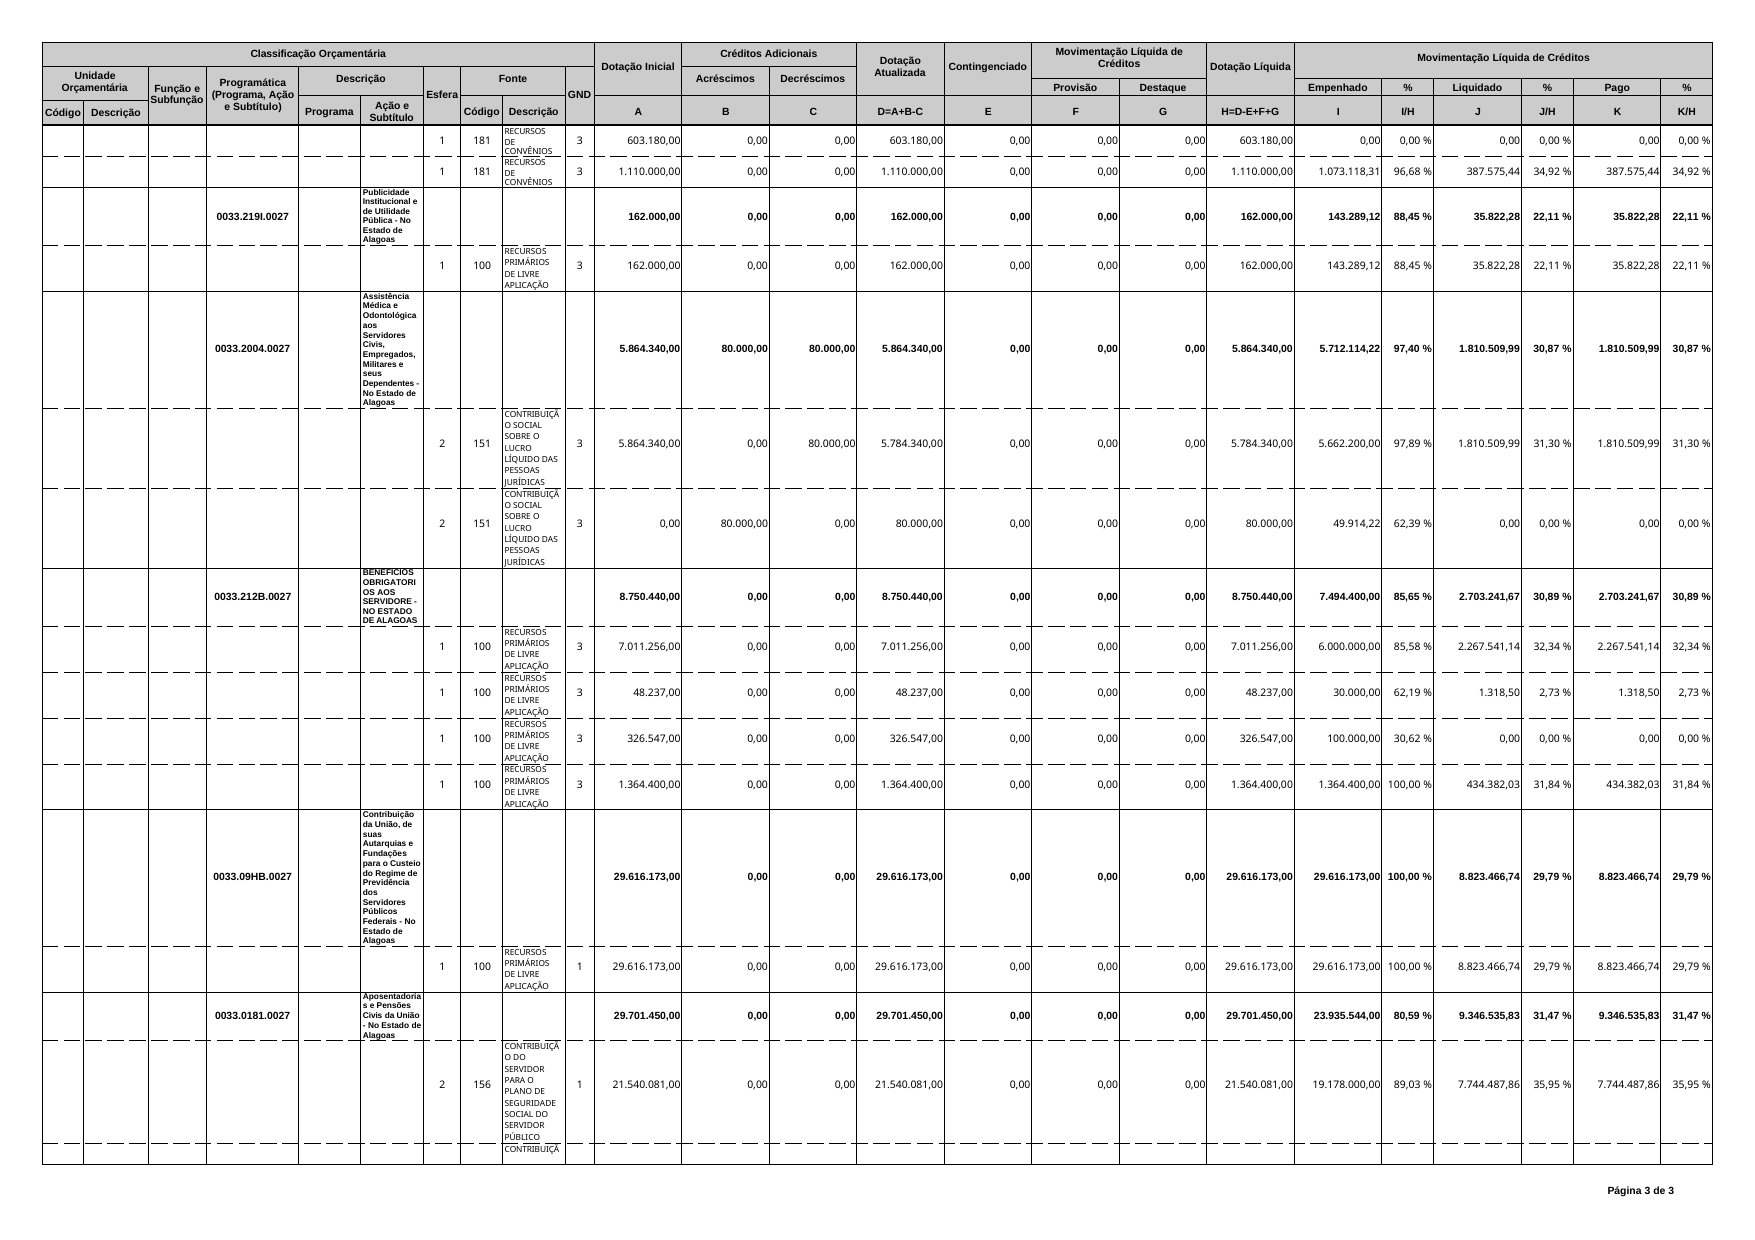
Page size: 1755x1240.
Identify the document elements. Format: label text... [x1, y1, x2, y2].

table_header Dotação Líquida [1207, 43, 1294, 95]
table_cell 32,34 % [1522, 626, 1573, 672]
table_cell 162.000,00 [857, 245, 944, 291]
table_cell 35,95 % [1522, 1040, 1573, 1142]
table_cell 0,00 [770, 126, 856, 156]
table_cell 0,00 [1120, 626, 1206, 672]
table_cell [149, 946, 206, 991]
table_cell 1 [566, 1040, 594, 1142]
table_cell 0,00 [682, 569, 769, 626]
table_cell 48.237,00 [595, 672, 681, 717]
table_cell [84, 810, 148, 946]
table_cell 0,00 [770, 188, 856, 245]
table_cell Liquidado [1434, 79, 1521, 95]
table_cell [857, 1143, 944, 1164]
table_cell 100 [461, 245, 502, 291]
table_cell 0,00 [945, 718, 1031, 763]
table_cell 22,11 % [1522, 245, 1573, 291]
table_cell 29.616.173,00 [857, 810, 944, 946]
table_cell [566, 292, 594, 408]
table_cell G [1120, 96, 1206, 124]
table_cell 0,00 [1032, 672, 1119, 717]
table_cell 143.289,12 [1295, 188, 1381, 245]
table_cell [84, 156, 148, 187]
table_cell 31,47 % [1522, 993, 1573, 1040]
table_cell 1.810.509,99 [1434, 292, 1521, 408]
table_cell [149, 188, 206, 245]
table_cell 9.346.535,83 [1574, 993, 1660, 1040]
table_cell 0,00 [770, 764, 856, 809]
table_cell [149, 626, 206, 672]
table_cell 1.810.509,99 [1574, 408, 1660, 488]
table_cell 0,00 [770, 810, 856, 946]
table_cell 181 [461, 156, 502, 187]
table_cell [299, 569, 360, 626]
table_cell Esfera [424, 67, 460, 124]
table_cell 0,00 [1120, 245, 1206, 291]
table_cell 387.575,44 [1434, 156, 1521, 187]
table_cell 29.616.173,00 [1295, 810, 1381, 946]
table_cell 0,00 [1032, 488, 1119, 568]
table_cell Código [461, 96, 502, 124]
table_cell 0,00 [682, 718, 769, 763]
table_cell [84, 245, 148, 291]
table_cell [770, 1143, 856, 1164]
table_cell RECURSOS PRIMÁRIOS DE LIVRE APLICAÇÃO [503, 946, 565, 991]
table_cell 0,00 [1120, 188, 1206, 245]
table_cell [84, 993, 148, 1040]
table_cell Descrição [84, 101, 148, 124]
table_cell 0,00 [682, 156, 769, 187]
table_cell 0,00 [1120, 946, 1206, 991]
table_cell 0033.0181.0027 [207, 993, 298, 1040]
table_cell D=A+B-C [857, 96, 944, 124]
table_cell 0,00 [945, 764, 1031, 809]
table_cell 3 [566, 764, 594, 809]
table_cell 1 [424, 126, 460, 156]
table_cell 5.864.340,00 [857, 292, 944, 408]
table_cell RECURSOS PRIMÁRIOS DE LIVRE APLICAÇÃO [503, 626, 565, 672]
table_cell [84, 569, 148, 626]
table_cell 0,00 [770, 569, 856, 626]
table_cell 0,00 [945, 1040, 1031, 1142]
table_cell 2,73 % [1522, 672, 1573, 717]
table_cell 30,87 % [1661, 292, 1712, 408]
table_cell RECURSOS PRIMÁRIOS DE LIVRE APLICAÇÃO [503, 672, 565, 717]
table_cell 0,00 [945, 292, 1031, 408]
table_cell CONTRIBUIÇÃ O SOCIAL SOBRE O LUCRO LÍQUIDO DAS PESSOAS JURÍDICAS [503, 408, 565, 488]
table_cell 3 [566, 245, 594, 291]
table_cell 35.822,28 [1434, 245, 1521, 291]
table_cell 0,00 [1032, 946, 1119, 991]
table_cell [299, 1040, 360, 1142]
table_cell [503, 188, 565, 245]
table_cell 1.073.118,31 [1295, 156, 1381, 187]
table_cell 2 [424, 488, 460, 568]
table_cell [461, 569, 502, 626]
table_cell [149, 488, 206, 568]
table_cell [945, 1143, 1031, 1164]
table_cell 1.364.400,00 [857, 764, 944, 809]
table_header Classificação Orçamentária [43, 43, 594, 66]
table_cell F [1032, 96, 1119, 124]
table_cell [84, 408, 148, 488]
table_cell 29.701.450,00 [857, 993, 944, 1040]
table_cell 3 [566, 672, 594, 717]
table_cell 0,00 [1032, 810, 1119, 946]
table_cell 0,00 [945, 672, 1031, 717]
table_cell 162.000,00 [1207, 245, 1294, 291]
table_cell [84, 488, 148, 568]
table_cell [566, 1143, 594, 1164]
table_cell 80.000,00 [770, 292, 856, 408]
table_cell 0,00 % [1522, 126, 1573, 156]
table_cell 603.180,00 [1207, 126, 1294, 156]
table_cell [461, 188, 502, 245]
table_cell 0,00 [1120, 156, 1206, 187]
table_cell [461, 993, 502, 1040]
table_cell H=D-E+F+G [1207, 96, 1294, 124]
table_cell [503, 569, 565, 626]
table_cell 0,00 [1120, 488, 1206, 568]
table_cell 3 [566, 488, 594, 568]
table_cell 29.616.173,00 [857, 946, 944, 991]
table_cell [207, 126, 298, 156]
table_cell 0,00 [682, 810, 769, 946]
table_cell [84, 1143, 148, 1164]
table_cell 29,79 % [1522, 946, 1573, 991]
table_cell 5.712.114,22 [1295, 292, 1381, 408]
table_cell 8.750.440,00 [595, 569, 681, 626]
table_cell [1522, 1143, 1573, 1164]
table_cell 162.000,00 [595, 188, 681, 245]
table_cell 7.744.487,86 [1574, 1040, 1660, 1142]
table_cell 5.784.340,00 [1207, 408, 1294, 488]
table_cell [361, 156, 423, 187]
table_cell [503, 993, 565, 1040]
table_header Movimentação Líquida de Créditos [1295, 43, 1712, 78]
table_cell 5.864.340,00 [1207, 292, 1294, 408]
table_cell 88,45 % [1382, 245, 1433, 291]
table_header Créditos Adicionais [682, 43, 856, 66]
table_cell [43, 764, 83, 809]
table_cell [149, 993, 206, 1040]
table_cell 0,00 [1032, 408, 1119, 488]
table_cell [84, 718, 148, 763]
table_cell E [945, 96, 1031, 124]
table_cell [595, 1143, 681, 1164]
table_cell 23.935.544,00 [1295, 993, 1381, 1040]
table_cell 35.822,28 [1434, 188, 1521, 245]
table_cell CONTRIBUIÇÃ [503, 1143, 565, 1164]
table_cell 181 [461, 126, 502, 156]
table_cell 97,89 % [1382, 408, 1433, 488]
table_cell Unidade Orçamentária [43, 67, 148, 100]
table_cell [299, 764, 360, 809]
table_cell Descrição [299, 67, 423, 95]
table_cell 0,00 [770, 626, 856, 672]
table_cell 21.540.081,00 [595, 1040, 681, 1142]
table_cell 29.701.450,00 [595, 993, 681, 1040]
table_cell 1.318,50 [1574, 672, 1660, 717]
table_cell 326.547,00 [1207, 718, 1294, 763]
table_cell 1 [566, 946, 594, 991]
table_cell 9.346.535,83 [1434, 993, 1521, 1040]
table_cell [84, 946, 148, 991]
table_cell 0,00 [945, 408, 1031, 488]
table_cell 2.267.541,14 [1574, 626, 1660, 672]
table_cell RECURSOS DE CONVÊNIOS [503, 126, 565, 156]
table_cell Destaque [1120, 79, 1206, 95]
table_cell 3 [566, 718, 594, 763]
table_cell [361, 1040, 423, 1142]
table_cell Decréscimos [770, 67, 856, 95]
table_cell 29.616.173,00 [1207, 946, 1294, 991]
table_cell 29.616.173,00 [1295, 946, 1381, 991]
table_cell 1 [424, 946, 460, 991]
table_cell 0,00 [682, 672, 769, 717]
table_cell 0,00 [1032, 993, 1119, 1040]
table_cell 0,00 [945, 946, 1031, 991]
table_cell 0,00 [945, 126, 1031, 156]
table_cell Acréscimos [682, 67, 769, 95]
table_cell 0,00 [682, 993, 769, 1040]
table_cell 0,00 [770, 245, 856, 291]
table_cell 0,00 [770, 1040, 856, 1142]
table_cell [149, 718, 206, 763]
table_cell [43, 156, 83, 187]
table_cell RECURSOS PRIMÁRIOS DE LIVRE APLICAÇÃO [503, 245, 565, 291]
table_cell 0,00 [770, 156, 856, 187]
table_cell 7.744.487,86 [1434, 1040, 1521, 1142]
table_cell 0,00 [1434, 488, 1521, 568]
table_cell 80.000,00 [1207, 488, 1294, 568]
table_cell 85,58 % [1382, 626, 1433, 672]
table_cell 7.011.256,00 [595, 626, 681, 672]
table_cell 0,00 [945, 156, 1031, 187]
table_cell Publicidade Institucional e de Utilidade Pública - No Estado de Alagoas [361, 188, 423, 245]
table_cell [461, 292, 502, 408]
table_cell 0,00 [682, 626, 769, 672]
table_cell 151 [461, 488, 502, 568]
table_cell RECURSOS PRIMÁRIOS DE LIVRE APLICAÇÃO [503, 718, 565, 763]
table_cell [1032, 1143, 1119, 1164]
table_cell 30,62 % [1382, 718, 1433, 763]
table_cell 1 [424, 764, 460, 809]
table_cell 5.662.200,00 [1295, 408, 1381, 488]
table_cell A [595, 96, 681, 124]
table_cell [299, 1143, 360, 1164]
table_cell 96,68 % [1382, 156, 1433, 187]
table_cell [1207, 1143, 1294, 1164]
table_cell C [770, 96, 856, 124]
table_cell [361, 245, 423, 291]
table_cell 80.000,00 [770, 408, 856, 488]
table_cell 0033.09HB.0027 [207, 810, 298, 946]
table_cell 29,79 % [1661, 810, 1712, 946]
table_cell 48.237,00 [1207, 672, 1294, 717]
table_cell [207, 672, 298, 717]
table_cell 80.000,00 [682, 488, 769, 568]
table_cell 3 [566, 156, 594, 187]
table_cell [207, 156, 298, 187]
table_cell [361, 126, 423, 156]
table_cell 0,00 [1120, 672, 1206, 717]
table_cell [299, 188, 360, 245]
table_cell J/H [1522, 96, 1573, 124]
table_cell 8.823.466,74 [1434, 946, 1521, 991]
table_cell 80,59 % [1382, 993, 1433, 1040]
table_cell Assistência Médica e Odontológica aos Servidores Civis, Empregados, Militares e seus Dependentes - No Estado de Alagoas [361, 292, 423, 408]
table_cell [682, 1143, 769, 1164]
table_cell [361, 488, 423, 568]
table_cell [43, 569, 83, 626]
table_cell 30.000,00 [1295, 672, 1381, 717]
table_cell 0,00 [1032, 626, 1119, 672]
table_cell [43, 126, 83, 156]
table_cell Código [43, 101, 83, 124]
table_cell 29,79 % [1522, 810, 1573, 946]
table_cell 5.784.340,00 [857, 408, 944, 488]
table_cell [424, 810, 460, 946]
table_cell [503, 292, 565, 408]
table_cell [424, 292, 460, 408]
table_cell 0,00 [1120, 718, 1206, 763]
table_cell Ação e Subtítulo [361, 96, 423, 124]
table_cell 0,00 [682, 1040, 769, 1142]
table_cell 19.178.000,00 [1295, 1040, 1381, 1142]
table_cell 35,95 % [1661, 1040, 1712, 1142]
table_cell 100 [461, 764, 502, 809]
table_cell Fonte [461, 67, 565, 95]
table_cell 0,00 [1120, 408, 1206, 488]
table_cell B [682, 96, 769, 124]
table_cell 0,00 [770, 488, 856, 568]
table_cell 2,73 % [1661, 672, 1712, 717]
table_cell 3 [566, 626, 594, 672]
table_cell 31,30 % [1522, 408, 1573, 488]
table_cell 0,00 [945, 810, 1031, 946]
table_cell [207, 245, 298, 291]
table_cell 0,00 % [1661, 488, 1712, 568]
table_cell [43, 1143, 83, 1164]
table_cell [299, 626, 360, 672]
table_cell 0,00 [945, 993, 1031, 1040]
table_cell Descrição [503, 96, 565, 124]
table_header Contingenciado [945, 43, 1031, 95]
table_cell [361, 1143, 423, 1164]
table_cell 0,00 % [1522, 718, 1573, 763]
table_cell [299, 245, 360, 291]
table_cell 156 [461, 1040, 502, 1142]
table_cell Função e Subfunção [149, 67, 206, 124]
table_cell 35.822,28 [1574, 245, 1660, 291]
table_cell 0,00 % [1382, 126, 1433, 156]
table_cell % [1661, 79, 1712, 95]
table_cell 0,00 [945, 188, 1031, 245]
table_cell 326.547,00 [857, 718, 944, 763]
table_cell 151 [461, 408, 502, 488]
table_cell GND [566, 67, 594, 124]
table_cell [84, 1040, 148, 1142]
table_cell 80.000,00 [857, 488, 944, 568]
table_header Dotação Inicial [595, 43, 681, 95]
table_cell 22,11 % [1661, 245, 1712, 291]
table_cell [461, 1143, 502, 1164]
table_cell 3 [566, 408, 594, 488]
table_cell [1661, 1143, 1712, 1164]
table_cell [149, 1040, 206, 1142]
table_cell 8.750.440,00 [1207, 569, 1294, 626]
table_cell [149, 569, 206, 626]
table_cell 0,00 [1574, 718, 1660, 763]
table_cell RECURSOS PRIMÁRIOS DE LIVRE APLICAÇÃO [503, 764, 565, 809]
table_cell 0,00 [1120, 993, 1206, 1040]
table_cell 0,00 [770, 718, 856, 763]
table_cell 30,87 % [1522, 292, 1573, 408]
table_cell 162.000,00 [595, 245, 681, 291]
table_cell [43, 993, 83, 1040]
table_cell % [1382, 79, 1433, 95]
table_cell 100,00 % [1382, 946, 1433, 991]
table_cell [299, 488, 360, 568]
table_cell [84, 292, 148, 408]
table_cell [207, 626, 298, 672]
table_cell 0,00 [1120, 1040, 1206, 1142]
table_cell 0,00 [1032, 245, 1119, 291]
table_cell I/H [1382, 96, 1433, 124]
table_cell 3 [566, 126, 594, 156]
table_cell 100 [461, 946, 502, 991]
table_cell 1 [424, 156, 460, 187]
table_cell 48.237,00 [857, 672, 944, 717]
table_cell 0,00 [682, 188, 769, 245]
table_cell 0,00 [945, 626, 1031, 672]
table_cell 143.289,12 [1295, 245, 1381, 291]
table_cell 21.540.081,00 [1207, 1040, 1294, 1142]
table_cell 29.616.173,00 [595, 946, 681, 991]
table_cell 0033.219I.0027 [207, 188, 298, 245]
table_cell 1.110.000,00 [857, 156, 944, 187]
table_cell 1.810.509,99 [1574, 292, 1660, 408]
table_cell [207, 1040, 298, 1142]
table_cell 6.000.000,00 [1295, 626, 1381, 672]
table_cell 0,00 [1032, 188, 1119, 245]
table_cell [149, 408, 206, 488]
table_cell 1.364.400,00 [595, 764, 681, 809]
table_cell 7.011.256,00 [857, 626, 944, 672]
table_cell 0,00 [1032, 156, 1119, 187]
table_cell [299, 718, 360, 763]
table_cell 434.382,03 [1434, 764, 1521, 809]
table_cell [207, 718, 298, 763]
table_cell 32,34 % [1661, 626, 1712, 672]
table_cell 603.180,00 [595, 126, 681, 156]
table_cell 0,00 [682, 245, 769, 291]
table_cell [566, 810, 594, 946]
table_cell [84, 672, 148, 717]
table_cell CONTRIBUIÇÃ O DO SERVIDOR PARA O PLANO DE SEGURIDADE SOCIAL DO SERVIDOR PÚBLICO [503, 1040, 565, 1142]
table_cell 1 [424, 718, 460, 763]
table_cell 0,00 [1295, 126, 1381, 156]
table_cell [149, 156, 206, 187]
table_cell [566, 993, 594, 1040]
table_cell 0,00 [1120, 292, 1206, 408]
table_cell 22,11 % [1522, 188, 1573, 245]
table_cell 29.701.450,00 [1207, 993, 1294, 1040]
table_cell 0,00 [1120, 810, 1206, 946]
table_cell 62,19 % [1382, 672, 1433, 717]
table_cell [43, 718, 83, 763]
table_cell [424, 1143, 460, 1164]
table_cell 0,00 [1434, 126, 1521, 156]
table_cell 1 [424, 245, 460, 291]
table_cell Programa [299, 96, 360, 124]
table_cell 8.750.440,00 [857, 569, 944, 626]
table_cell 162.000,00 [857, 188, 944, 245]
table_cell 31,30 % [1661, 408, 1712, 488]
table_cell 29,79 % [1661, 946, 1712, 991]
table_cell 2 [424, 408, 460, 488]
table_cell 0,00 [770, 993, 856, 1040]
table_cell [43, 672, 83, 717]
table_cell [299, 810, 360, 946]
table_cell 35.822,28 [1574, 188, 1660, 245]
table_cell [43, 292, 83, 408]
table_cell 0,00 [770, 946, 856, 991]
table_cell 7.011.256,00 [1207, 626, 1294, 672]
table_cell [43, 408, 83, 488]
table_cell [149, 292, 206, 408]
table_cell 2.703.241,67 [1434, 569, 1521, 626]
table_cell 100 [461, 672, 502, 717]
table_cell RECURSOS DE CONVÊNIOS [503, 156, 565, 187]
table_cell [424, 993, 460, 1040]
table_cell CONTRIBUIÇÃ O SOCIAL SOBRE O LUCRO LÍQUIDO DAS PESSOAS JURÍDICAS [503, 488, 565, 568]
table_cell [84, 626, 148, 672]
table_cell 34,92 % [1661, 156, 1712, 187]
table_cell 0033.2004.0027 [207, 292, 298, 408]
table_cell 0033.212B.0027 [207, 569, 298, 626]
table_cell 29.616.173,00 [1207, 810, 1294, 946]
table_cell 0,00 [1120, 764, 1206, 809]
table_cell Aposentadoria s e Pensões Civis da União - No Estado de Alagoas [361, 993, 423, 1040]
table_cell 89,03 % [1382, 1040, 1433, 1142]
table_cell Contribuição da União, de suas Autarquias e Fundações para o Custeio do Regime de Previdência dos Servidores Públicos Federais - No Estado de Alagoas [361, 810, 423, 946]
table_cell 0,00 [945, 569, 1031, 626]
table_cell [566, 569, 594, 626]
table_cell 22,11 % [1661, 188, 1712, 245]
table_cell [149, 810, 206, 946]
table_cell 0,00 [1032, 1040, 1119, 1142]
table_cell 0,00 [682, 946, 769, 991]
table_cell [299, 156, 360, 187]
table_cell 0,00 [945, 488, 1031, 568]
table_cell [1434, 1143, 1521, 1164]
table_cell [207, 764, 298, 809]
table_cell 5.864.340,00 [595, 408, 681, 488]
table_cell [43, 188, 83, 245]
table_cell [207, 946, 298, 991]
table_cell 0,00 [1120, 126, 1206, 156]
table_cell [503, 810, 565, 946]
table_cell 1.810.509,99 [1434, 408, 1521, 488]
table_cell 30,89 % [1522, 569, 1573, 626]
table_cell [424, 569, 460, 626]
table_cell 0,00 [1032, 126, 1119, 156]
table_cell 49.914,22 [1295, 488, 1381, 568]
table_cell K/H [1661, 96, 1712, 124]
table_cell 34,92 % [1522, 156, 1573, 187]
table_cell 0,00 [1574, 488, 1660, 568]
table_cell [149, 672, 206, 717]
table_cell [361, 626, 423, 672]
table_cell 100,00 % [1382, 764, 1433, 809]
table_cell [299, 126, 360, 156]
table_cell [299, 292, 360, 408]
table_cell 0,00 [770, 672, 856, 717]
table_cell 603.180,00 [857, 126, 944, 156]
table_cell [149, 126, 206, 156]
table_cell 0,00 % [1661, 718, 1712, 763]
table_cell [361, 408, 423, 488]
table_cell [149, 1143, 206, 1164]
table_cell 0,00 [595, 488, 681, 568]
table_cell Programática (Programa, Ação e Subtítulo) [207, 67, 298, 124]
table_cell 162.000,00 [1207, 188, 1294, 245]
table_cell 30,89 % [1661, 569, 1712, 626]
table_cell 8.823.466,74 [1574, 810, 1660, 946]
table_cell BENEFICIOS OBRIGATORI OS AOS SERVIDORE - NO ESTADO DE ALAGOAS [361, 569, 423, 626]
table_cell 7.494.400,00 [1295, 569, 1381, 626]
table_cell [207, 408, 298, 488]
table_cell [43, 946, 83, 991]
table_cell [566, 188, 594, 245]
table_cell Provisão [1032, 79, 1119, 95]
table_cell 5.864.340,00 [595, 292, 681, 408]
table_cell [1382, 1143, 1433, 1164]
table_cell [299, 408, 360, 488]
table_cell 0,00 [1032, 569, 1119, 626]
table_cell I [1295, 96, 1381, 124]
table_cell [84, 126, 148, 156]
table_cell 2.267.541,14 [1434, 626, 1521, 672]
table_cell 0,00 [682, 408, 769, 488]
table_cell [424, 188, 460, 245]
table_cell 1.318,50 [1434, 672, 1521, 717]
table_cell 100 [461, 626, 502, 672]
table_cell [43, 626, 83, 672]
table_cell [43, 488, 83, 568]
table_cell 0,00 [1120, 569, 1206, 626]
table_cell [299, 993, 360, 1040]
table_cell [461, 810, 502, 946]
table_cell K [1574, 96, 1660, 124]
table_cell 0,00 [1032, 292, 1119, 408]
table_cell 62,39 % [1382, 488, 1433, 568]
table_cell [299, 672, 360, 717]
table_cell [84, 188, 148, 245]
table_cell [361, 946, 423, 991]
table_cell % [1522, 79, 1573, 95]
table_cell [43, 245, 83, 291]
table_cell 1.364.400,00 [1295, 764, 1381, 809]
table_cell [361, 672, 423, 717]
table_header Dotação Atualizada [857, 43, 944, 95]
table_cell 434.382,03 [1574, 764, 1660, 809]
table_cell 387.575,44 [1574, 156, 1660, 187]
table_cell 0,00 % [1661, 126, 1712, 156]
table_cell 0,00 [682, 126, 769, 156]
table_cell 0,00 [1032, 718, 1119, 763]
table_cell 31,47 % [1661, 993, 1712, 1040]
table_cell [43, 1040, 83, 1142]
table_cell [299, 946, 360, 991]
table_cell 31,84 % [1661, 764, 1712, 809]
table_cell 0,00 [1032, 764, 1119, 809]
table_cell J [1434, 96, 1521, 124]
table_cell [361, 764, 423, 809]
table_cell 29.616.173,00 [595, 810, 681, 946]
table_cell Empenhado [1295, 79, 1381, 95]
table_cell 1.364.400,00 [1207, 764, 1294, 809]
table_cell 80.000,00 [682, 292, 769, 408]
table_cell [361, 718, 423, 763]
table_cell [43, 810, 83, 946]
table_cell [1574, 1143, 1660, 1164]
table_cell 2.703.241,67 [1574, 569, 1660, 626]
table_cell 0,00 [1434, 718, 1521, 763]
table_cell 1.110.000,00 [595, 156, 681, 187]
table_cell 1.110.000,00 [1207, 156, 1294, 187]
table_cell 326.547,00 [595, 718, 681, 763]
table_cell Pago [1574, 79, 1660, 95]
table_cell [149, 245, 206, 291]
table_cell 100.000,00 [1295, 718, 1381, 763]
table_cell 0,00 [1574, 126, 1660, 156]
table_cell 100,00 % [1382, 810, 1433, 946]
table_cell [84, 764, 148, 809]
table_cell 97,40 % [1382, 292, 1433, 408]
table_cell 8.823.466,74 [1574, 946, 1660, 991]
table_header Movimentação Líquida de Créditos [1032, 43, 1206, 78]
table_cell 2 [424, 1040, 460, 1142]
table_cell 31,84 % [1522, 764, 1573, 809]
table_cell 88,45 % [1382, 188, 1433, 245]
table_cell [207, 1143, 298, 1164]
table_cell 8.823.466,74 [1434, 810, 1521, 946]
table_cell 0,00 [682, 764, 769, 809]
table_cell [1295, 1143, 1381, 1164]
table_cell [207, 488, 298, 568]
table_cell 0,00 [945, 245, 1031, 291]
table_cell 85,65 % [1382, 569, 1433, 626]
table_cell 0,00 % [1522, 488, 1573, 568]
table_cell 1 [424, 626, 460, 672]
table_cell 1 [424, 672, 460, 717]
table_cell [1120, 1143, 1206, 1164]
table_cell [149, 764, 206, 809]
table_cell 21.540.081,00 [857, 1040, 944, 1142]
table_cell 100 [461, 718, 502, 763]
